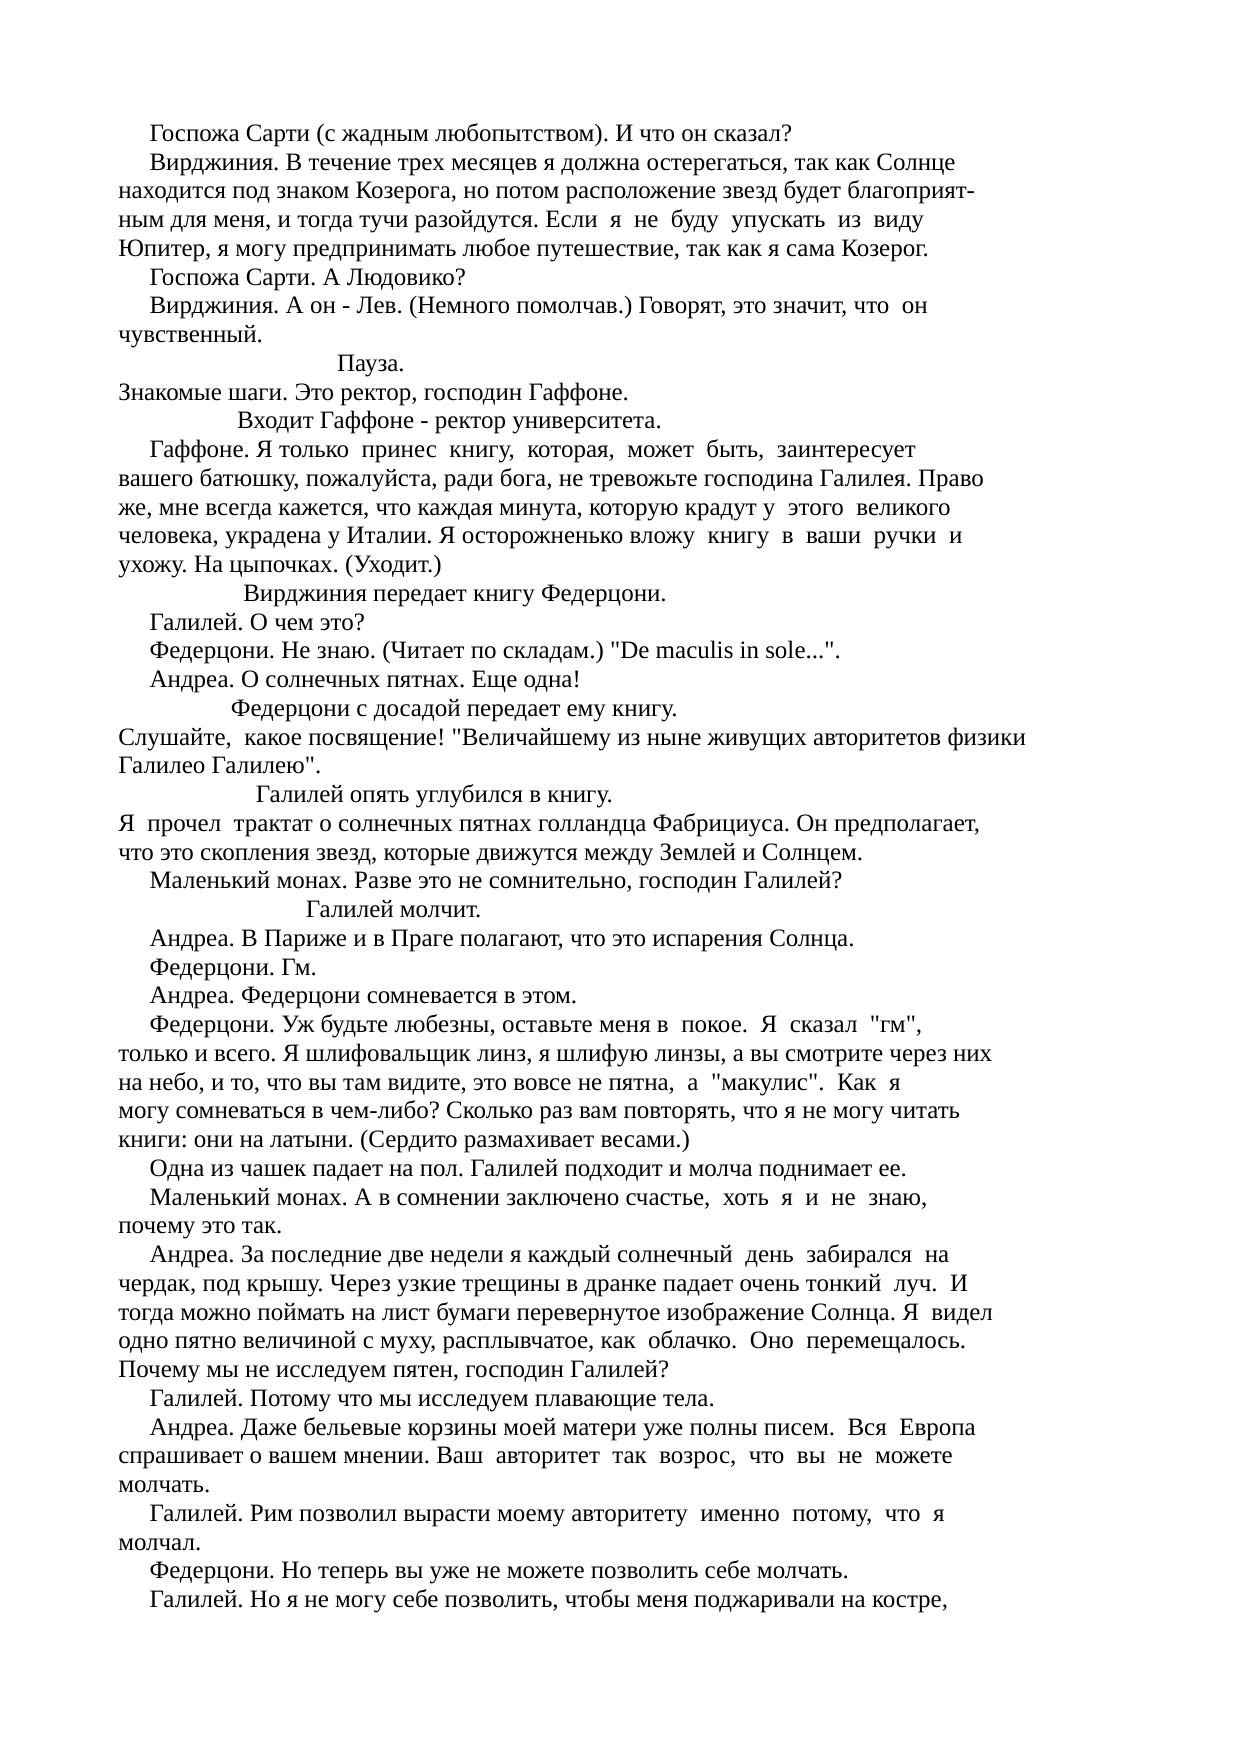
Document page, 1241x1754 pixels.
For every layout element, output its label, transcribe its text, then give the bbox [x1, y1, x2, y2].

text Вирджиния. А он - Лев. (Немного помолчав.) Говорят, это значит, что он [118, 291, 1122, 319]
text только и всего. Я шлифовальщик линз, я шлифую линзы, а вы смотрите через них [118, 1038, 1122, 1067]
text вашего батюшку, пожалуйста, ради бога, не тревожьте господина Галилея. Право [118, 463, 1122, 492]
text находится под знаком Козерога, но потом расположение звезд будет благоприят- [118, 176, 1122, 204]
text Слушайте, какое посвящение! "Величайшему из ныне живущих авторитетов физики [118, 722, 1122, 751]
text Галилей. Потому что мы исследуем плавающие тела. [118, 1383, 1122, 1412]
text молчал. [118, 1527, 1122, 1556]
text Вирджиния передает книгу Федерцони. [118, 578, 1122, 607]
text Юпитер, я могу предпринимать любое путешествие, так как я сама Козерог. [118, 233, 1122, 262]
text Галилей. О чем это? [118, 607, 1122, 636]
text Федерцони. Но теперь вы уже не можете позволить себе молчать. [118, 1556, 1122, 1584]
text Госпожа Сарти (с жадным любопытством). И что он сказал? [118, 118, 1122, 147]
text чувственный. [118, 319, 1122, 348]
text Почему мы не исследуем пятен, господин Галилей? [118, 1354, 1122, 1383]
text Знакомые шаги. Это ректор, господин Гаффоне. [118, 377, 1122, 406]
text Маленький монах. Разве это не сомнительно, господин Галилей? [118, 866, 1122, 894]
text Маленький монах. А в сомнении заключено счастье, хоть я и не знаю, [118, 1182, 1122, 1211]
text Галилей молчит. [118, 894, 1122, 923]
text Андреа. О солнечных пятнах. Еще одна! [118, 664, 1122, 693]
text Федерцони с досадой передает ему книгу. [118, 693, 1122, 722]
text Андреа. В Париже и в Праге полагают, что это испарения Солнца. [118, 923, 1122, 952]
text ным для меня, и тогда тучи разойдутся. Если я не буду упускать из виду [118, 204, 1122, 233]
text Пауза. [118, 348, 1122, 377]
text Федерцони. Уж будьте любезны, оставьте меня в покое. Я сказал "гм", [118, 1009, 1122, 1038]
text Гаффоне. Я только принес книгу, которая, может быть, заинтересует [118, 434, 1122, 463]
text Андpea. Даже бельевые корзины моей матери уже полны писем. Вся Европа [118, 1412, 1122, 1441]
text ухожу. На цыпочках. (Уходит.) [118, 549, 1122, 578]
text Вирджиния. В течение трех месяцев я должна остерегаться, так как Солнце [118, 147, 1122, 176]
text одно пятно величиной с муху, расплывчатое, как облачко. Оно перемещалось. [118, 1326, 1122, 1354]
text Андреа. Федерцони сомневается в этом. [118, 981, 1122, 1009]
text Галилей. Рим позволил вырасти моему авторитету именно потому, что я [118, 1498, 1122, 1527]
text книги: они на латыни. (Сердито размахивает весами.) [118, 1124, 1122, 1153]
text на небо, и то, что вы там видите, это вовсе не пятна, а "макулис". Как я [118, 1067, 1122, 1096]
text Галилей. Но я не могу себе позволить, чтобы меня поджаривали на костре, [118, 1584, 1122, 1613]
text чердак, под крышу. Через узкие трещины в дранке падает очень тонкий луч. И [118, 1268, 1122, 1297]
text Галилео Галилею". [118, 751, 1122, 779]
text тогда можно поймать на лист бумаги перевернутое изображение Солнца. Я видел [118, 1297, 1122, 1326]
text молчать. [118, 1469, 1122, 1498]
text могу сомневаться в чем-либо? Сколько раз вам повторять, что я не могу читать [118, 1096, 1122, 1124]
text Галилей опять углубился в книгу. [118, 779, 1122, 808]
text Госпожа Сарти. А Людовико? [118, 262, 1122, 291]
text человека, украдена у Италии. Я осторожненько вложу книгу в ваши ручки и [118, 521, 1122, 549]
text Федерцони. Гм. [118, 952, 1122, 981]
text Андpea. За последние две недели я каждый солнечный день забирался на [118, 1239, 1122, 1268]
text спрашивает о вашем мнении. Ваш авторитет так возрос, что вы не можете [118, 1441, 1122, 1469]
text Одна из чашек падает на пол. Галилей подходит и молча поднимает ее. [118, 1153, 1122, 1182]
text Входит Гаффоне - ректор университета. [118, 406, 1122, 434]
text Я прочел трактат о солнечных пятнах голландца Фабрициуса. Он предполагает, [118, 808, 1122, 837]
text почему это так. [118, 1211, 1122, 1239]
text Федерцони. Не знаю. (Читает по складам.) "De maculis in sole...". [118, 636, 1122, 664]
text что это скопления звезд, которые движутся между Землей и Солнцем. [118, 837, 1122, 866]
text же, мне всегда кажется, что каждая минута, которую крадут у этого великого [118, 492, 1122, 521]
